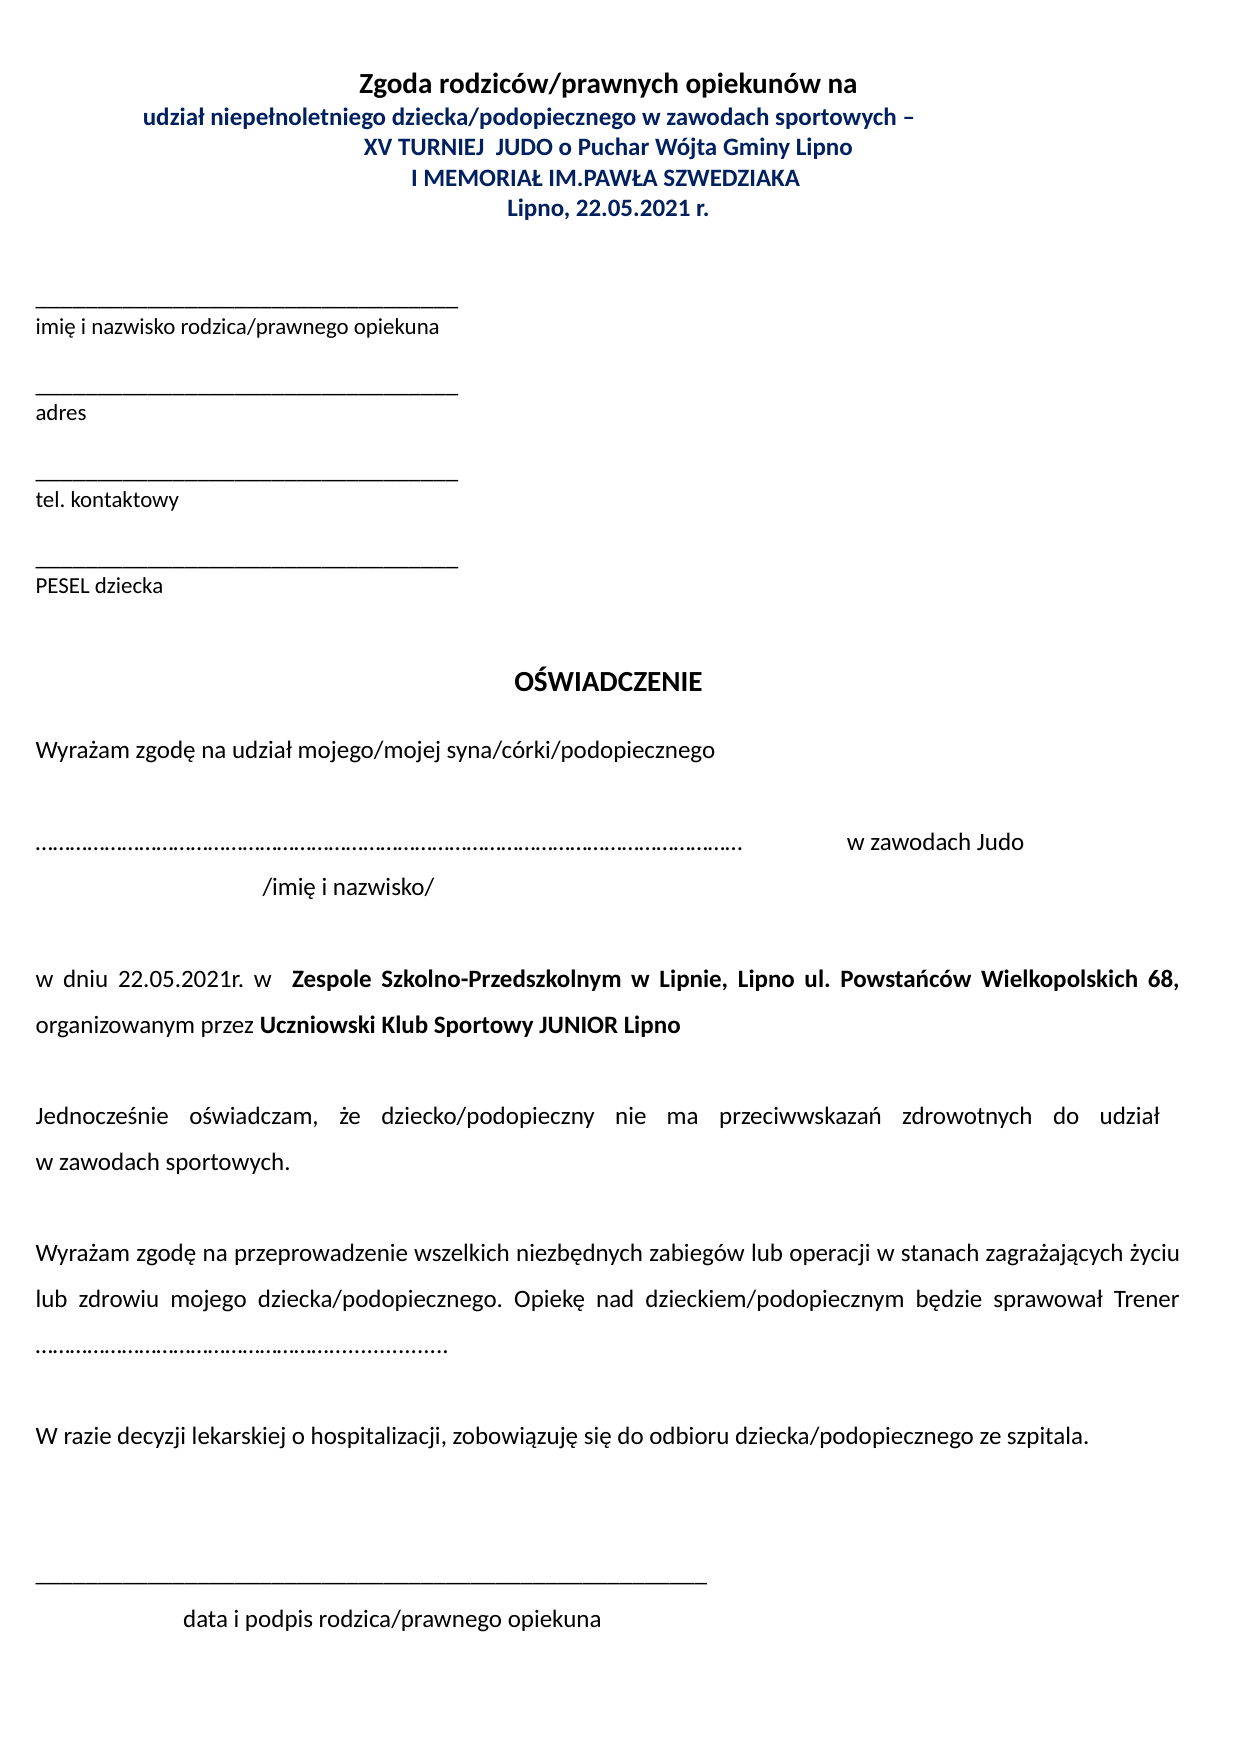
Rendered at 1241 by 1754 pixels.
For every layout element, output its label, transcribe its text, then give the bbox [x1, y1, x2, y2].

text /imię i nazwisko/ [35, 872, 1181, 902]
text W razie decyzji lekarskiej o hospitalizacji, zobowiązuję się do odbioru dziecka/podopiecznego ze szpitala. [35, 1420, 1181, 1451]
subtitle I MEMORIAŁ IM.PAWŁA SZWEDZIAKA [35, 162, 1181, 192]
text Jednocześnie oświadczam, że dziecko/podopieczny nie ma przeciwwskazań zdrowotnych do udział w zawodach sportowych. [35, 1100, 1181, 1176]
text tel. kontaktowy [35, 485, 1181, 513]
text __________________________________ [35, 368, 1181, 398]
text data i podpis rodzica/prawnego opiekuna [109, 1603, 1181, 1634]
text adres [35, 398, 1181, 426]
text imię i nazwisko rodzica/prawnego opiekuna [35, 312, 1181, 340]
text Wyrażam zgodę na udział mojego/mojej syna/córki/podopiecznego [35, 734, 1181, 765]
text Zgoda rodziców/prawnych opiekunów na [35, 65, 1181, 101]
text ______________________________________________________ [35, 1557, 1181, 1588]
text Wyrażam zgodę na przeprowadzenie wszelkich niezbędnych zabiegów lub operacji w stanach zagrażających życiu lub zdrowiu mojego dziecka/podopiecznego. Opiekę nad dzieckiem/podopiecznym będzie sprawował Trener ……………………………………………................... [35, 1237, 1181, 1359]
text __________________________________ [35, 281, 1181, 312]
text PESEL dziecka [35, 571, 1181, 599]
text __________________________________ [35, 454, 1181, 485]
text OŚWIADCZENIE [35, 663, 1181, 699]
text …………………………………………………………………………………………………………… w zawodach Judo [35, 826, 1181, 856]
text w dniu 22.05.2021r. w Zespole Szkolno-Przedszkolnym w Lipnie, Lipno ul. Powstańców Wielkopolskich 68, organizowanym przez Uczniowski Klub Sportowy JUNIOR Lipno [35, 963, 1181, 1039]
subtitle XV TURNIEJ JUDO o Puchar Wójta Gminy Lipno [35, 131, 1181, 162]
subtitle Lipno, 22.05.2021 r. [35, 192, 1181, 223]
text __________________________________ [35, 541, 1181, 571]
subtitle udział niepełnoletniego dziecka/podopiecznego w zawodach sportowych – [35, 101, 1181, 131]
